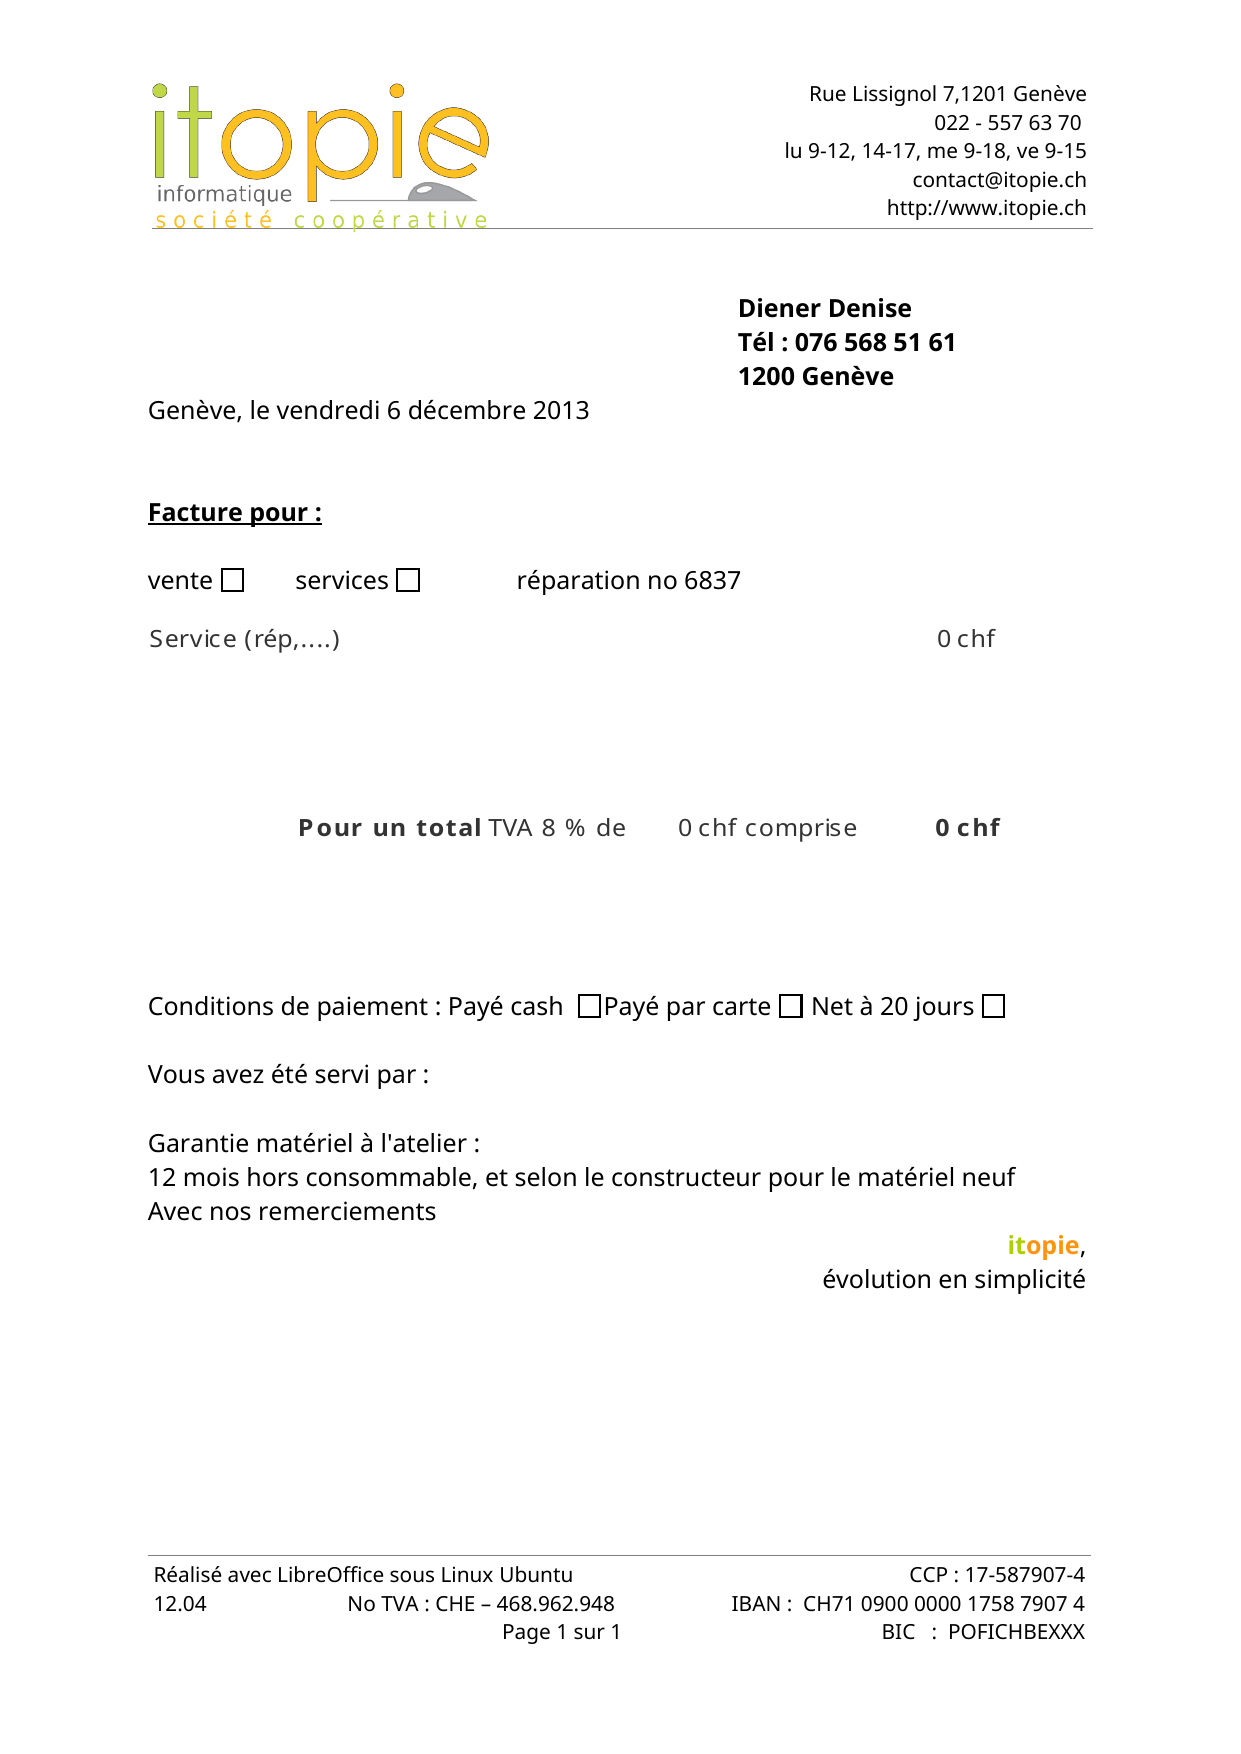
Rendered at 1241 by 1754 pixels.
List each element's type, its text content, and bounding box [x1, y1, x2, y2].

text itopie, [148, 1227, 1093, 1262]
picture [138, 72, 500, 244]
text Tél : 076 568 51 61 [148, 324, 1093, 358]
text vente services réparation no 6837 [148, 563, 1093, 597]
text Vous avez été servi par : [148, 1057, 1093, 1091]
text Garantie matériel à l'atelier : [148, 1125, 1093, 1159]
text Facture pour : [148, 495, 1093, 529]
text Genève, le vendredi 6 décembre 2013 [148, 392, 1093, 427]
text évolution en simplicité [148, 1262, 1093, 1296]
text Conditions de paiement : Payé cash Payé par carte Net à 20 jours [148, 989, 1093, 1023]
text 1200 Genève [148, 358, 1093, 392]
text 12 mois hors consommable, et selon le constructeur pour le matériel neuf [148, 1159, 1093, 1193]
text Diener Denise [148, 290, 1093, 324]
text Avec nos remerciements [148, 1193, 1093, 1227]
